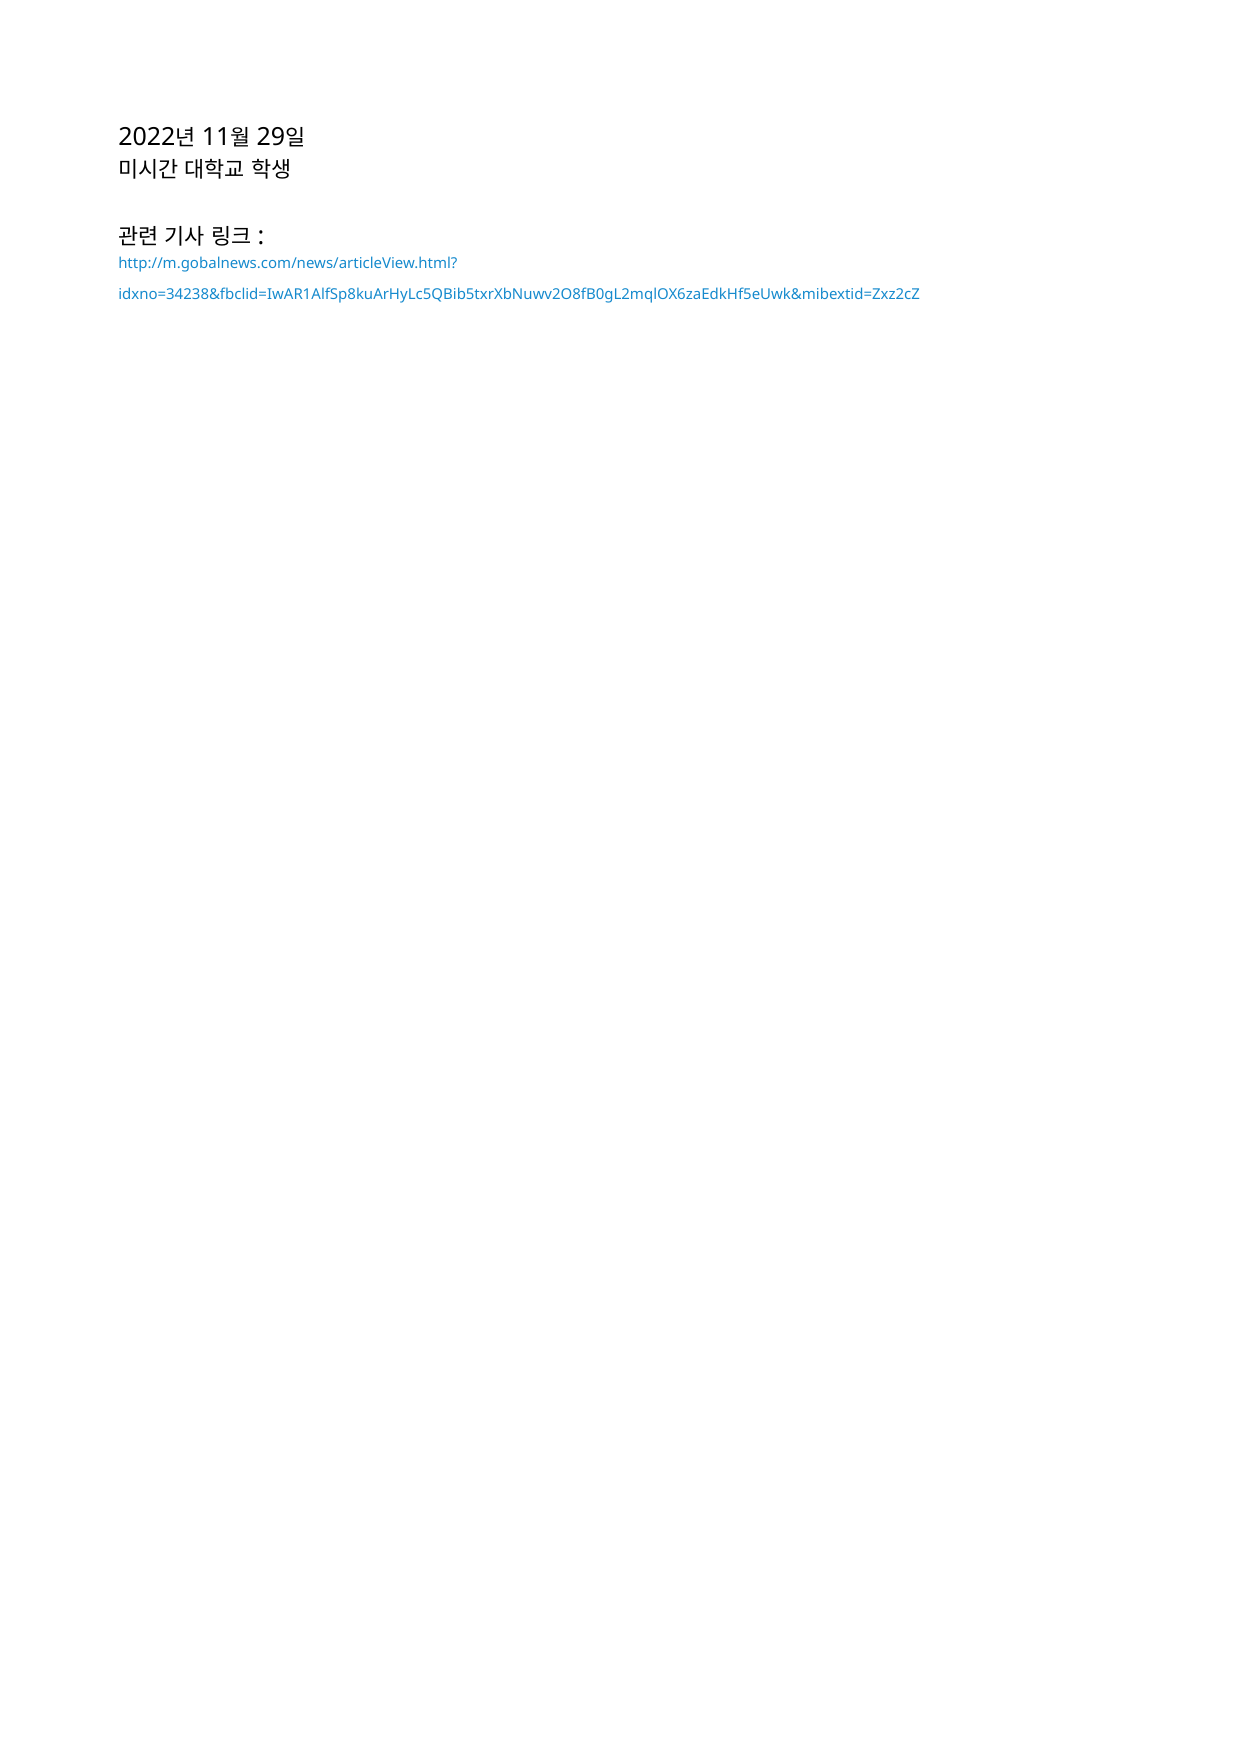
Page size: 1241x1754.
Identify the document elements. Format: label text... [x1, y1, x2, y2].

text 2022년 11월 29일 [118, 118, 1122, 152]
text 미시간 대학교 학생 [118, 152, 1122, 184]
text http://m.gobalnews.com/news/articleView.html?idxno=34238&fbclid=IwAR1AlfSp8kuArHyLc5QBib5txrXbNuwv2O8fB0gL2mqlOX6zaEdkHf5eUwk&mibextid=Zxz2cZ [118, 252, 1122, 306]
text 관련 기사 링크 : [118, 218, 1122, 252]
